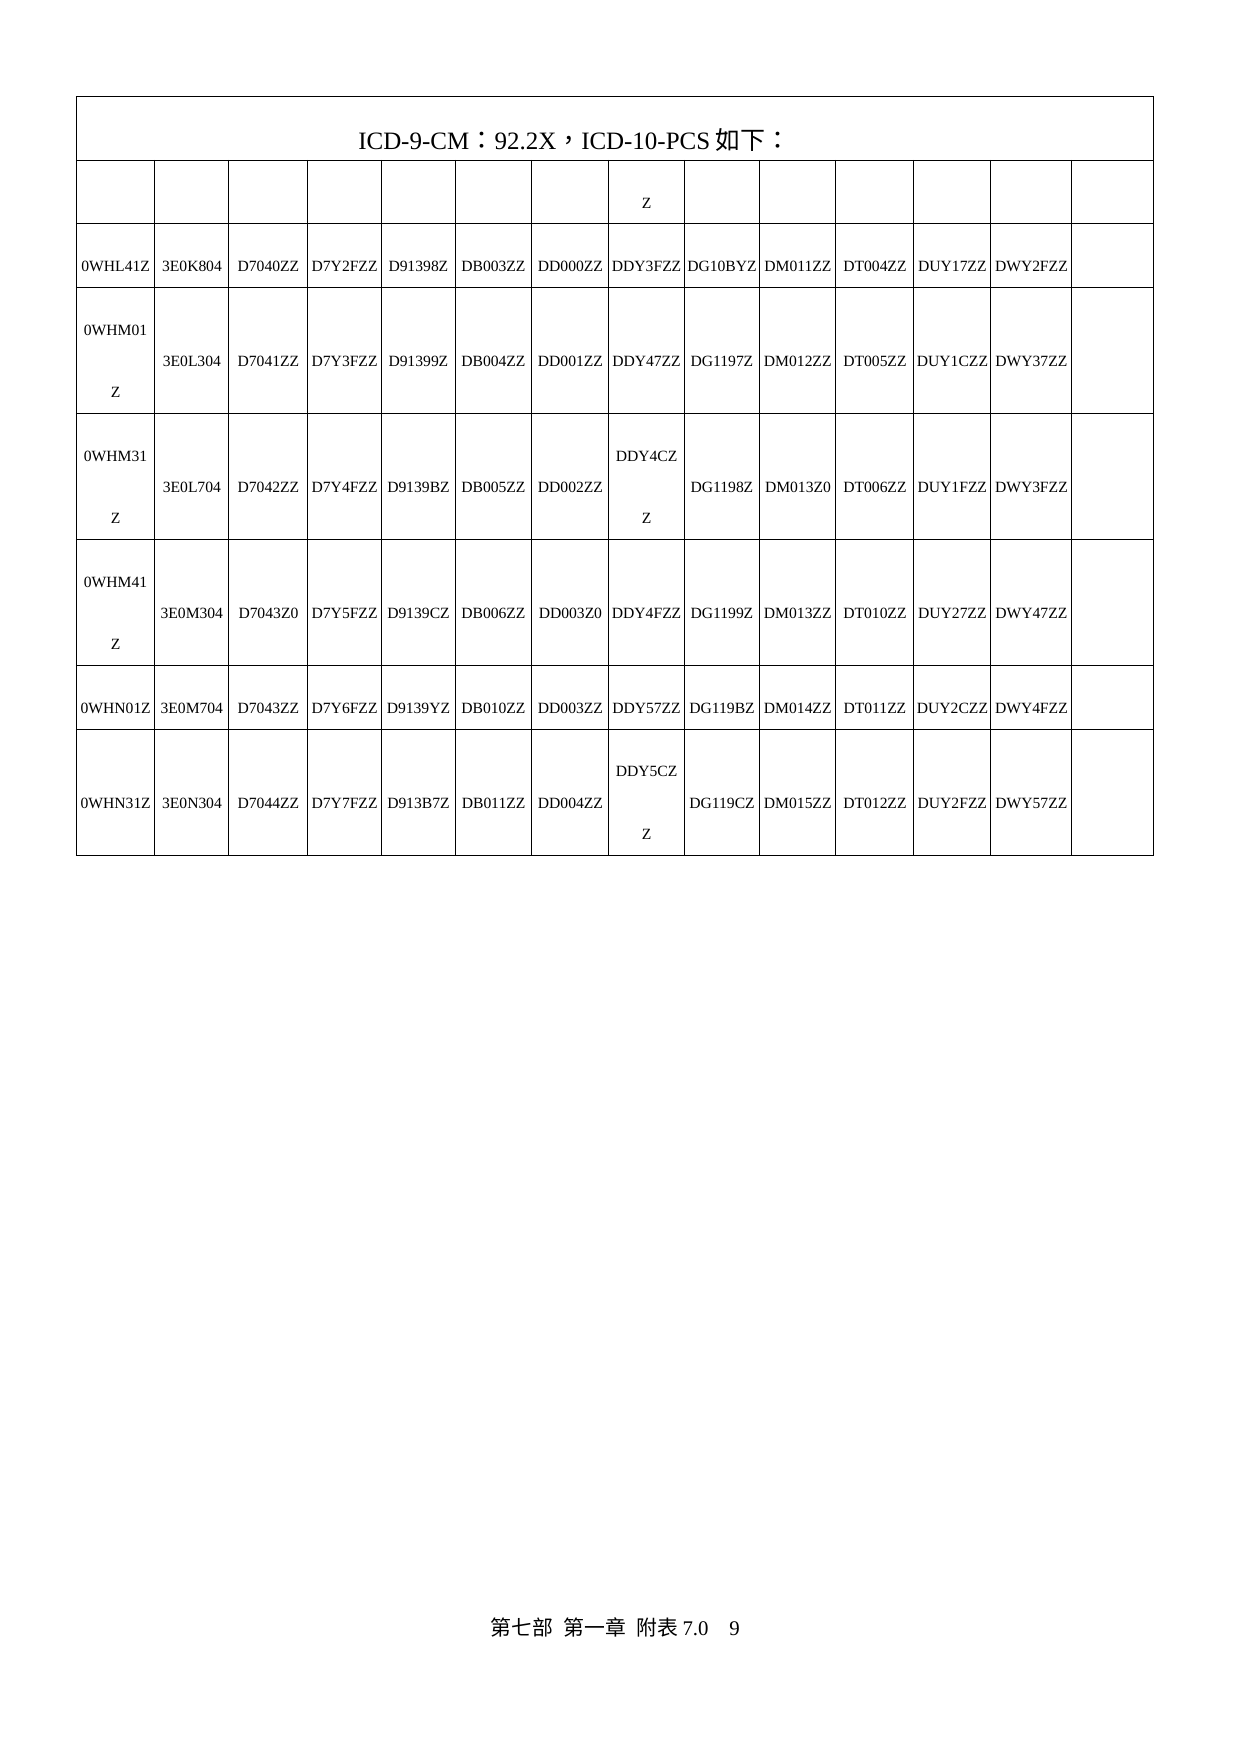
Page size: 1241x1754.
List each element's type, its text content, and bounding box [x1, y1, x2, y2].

table_cell [1072, 161, 1153, 223]
table_cell [914, 161, 990, 223]
table_cell DD004ZZ [532, 730, 608, 854]
table_cell DT005ZZ [836, 288, 913, 413]
table_cell DUY2CZZ [914, 666, 990, 728]
table_cell DG1198Z [685, 414, 759, 539]
table_cell DG119CZ [685, 730, 759, 854]
table_cell DT012ZZ [836, 730, 913, 854]
table_cell [382, 161, 455, 223]
table_cell DD003Z0 [532, 540, 608, 665]
table_cell DWY2FZZ [991, 224, 1071, 287]
table_cell [308, 161, 381, 223]
table_cell DT010ZZ [836, 540, 913, 665]
table_cell D9139CZ [382, 540, 455, 665]
table_cell DB006ZZ [456, 540, 531, 665]
table_cell DM013ZZ [760, 540, 835, 665]
table_cell 3E0M304 [155, 540, 228, 665]
table_cell [155, 161, 228, 223]
table_cell DM013Z0 [760, 414, 835, 539]
table_cell D7043Z0 [229, 540, 307, 665]
table_cell DG1199Z [685, 540, 759, 665]
table_cell 0WHM41Z [77, 540, 154, 665]
table_cell D7Y4FZZ [308, 414, 381, 539]
table_header [1072, 97, 1153, 160]
table_cell [532, 161, 608, 223]
table_cell DD001ZZ [532, 288, 608, 413]
table_cell 0WHN01Z [77, 666, 154, 728]
table_cell DM015ZZ [760, 730, 835, 854]
table_cell [1072, 540, 1153, 665]
table_cell DM011ZZ [760, 224, 835, 287]
table_cell DG1197Z [685, 288, 759, 413]
table_cell D7043ZZ [229, 666, 307, 728]
table_cell D7040ZZ [229, 224, 307, 287]
table_cell DUY1FZZ [914, 414, 990, 539]
table_cell [836, 161, 913, 223]
table_cell [685, 161, 759, 223]
table_cell 0WHL41Z [77, 224, 154, 287]
table_cell 3E0L704 [155, 414, 228, 539]
table_cell D7Y3FZZ [308, 288, 381, 413]
table_cell DWY4FZZ [991, 666, 1071, 728]
table_cell D7Y7FZZ [308, 730, 381, 854]
table_cell DD003ZZ [532, 666, 608, 728]
table_cell DUY1CZZ [914, 288, 990, 413]
table_cell DUY2FZZ [914, 730, 990, 854]
table_cell 0WHN31Z [77, 730, 154, 854]
table_cell D91398Z [382, 224, 455, 287]
table_cell 3E0N304 [155, 730, 228, 854]
table_cell 3E0K804 [155, 224, 228, 287]
table_cell [456, 161, 531, 223]
table_cell DWY57ZZ [991, 730, 1071, 854]
table_cell D7042ZZ [229, 414, 307, 539]
table_cell [1072, 730, 1153, 854]
table_cell Z [609, 161, 684, 223]
table_cell [1072, 414, 1153, 539]
table_cell D7044ZZ [229, 730, 307, 854]
table_cell DWY3FZZ [991, 414, 1071, 539]
table_cell D913B7Z [382, 730, 455, 854]
table_cell D91399Z [382, 288, 455, 413]
table_cell DDY5CZZ [609, 730, 684, 854]
table_cell DWY47ZZ [991, 540, 1071, 665]
table_cell DD002ZZ [532, 414, 608, 539]
table_cell D7Y5FZZ [308, 540, 381, 665]
table_cell [77, 161, 154, 223]
table_cell DB005ZZ [456, 414, 531, 539]
table_cell [1072, 666, 1153, 728]
table_cell DT006ZZ [836, 414, 913, 539]
table_cell DB011ZZ [456, 730, 531, 854]
table_cell DWY37ZZ [991, 288, 1071, 413]
table_cell D7041ZZ [229, 288, 307, 413]
table_cell DT004ZZ [836, 224, 913, 287]
table_cell [760, 161, 835, 223]
table_cell [1072, 288, 1153, 413]
table_cell [229, 161, 307, 223]
table_cell D9139BZ [382, 414, 455, 539]
table_cell DT011ZZ [836, 666, 913, 728]
table_cell [991, 161, 1071, 223]
table_cell DG10BYZ [685, 224, 759, 287]
table_cell DD000ZZ [532, 224, 608, 287]
table_cell DUY17ZZ [914, 224, 990, 287]
table_cell DDY4CZZ [609, 414, 684, 539]
table_cell D9139YZ [382, 666, 455, 728]
table_cell DM014ZZ [760, 666, 835, 728]
table_cell D7Y6FZZ [308, 666, 381, 728]
table_cell 3E0L304 [155, 288, 228, 413]
table_cell DDY57ZZ [609, 666, 684, 728]
table_cell 0WHM01Z [77, 288, 154, 413]
table_cell [1072, 224, 1153, 287]
table_cell DG119BZ [685, 666, 759, 728]
table_cell DDY47ZZ [609, 288, 684, 413]
table_header ICD-9-CM：92.2X，ICD-10-PCS如下： [77, 97, 1072, 160]
table_cell DDY4FZZ [609, 540, 684, 665]
table_cell DUY27ZZ [914, 540, 990, 665]
table_cell DB004ZZ [456, 288, 531, 413]
table_cell DM012ZZ [760, 288, 835, 413]
table_cell DB003ZZ [456, 224, 531, 287]
table_cell D7Y2FZZ [308, 224, 381, 287]
table_cell 0WHM31Z [77, 414, 154, 539]
table_cell 3E0M704 [155, 666, 228, 728]
table_cell DB010ZZ [456, 666, 531, 728]
table_cell DDY3FZZ [609, 224, 684, 287]
